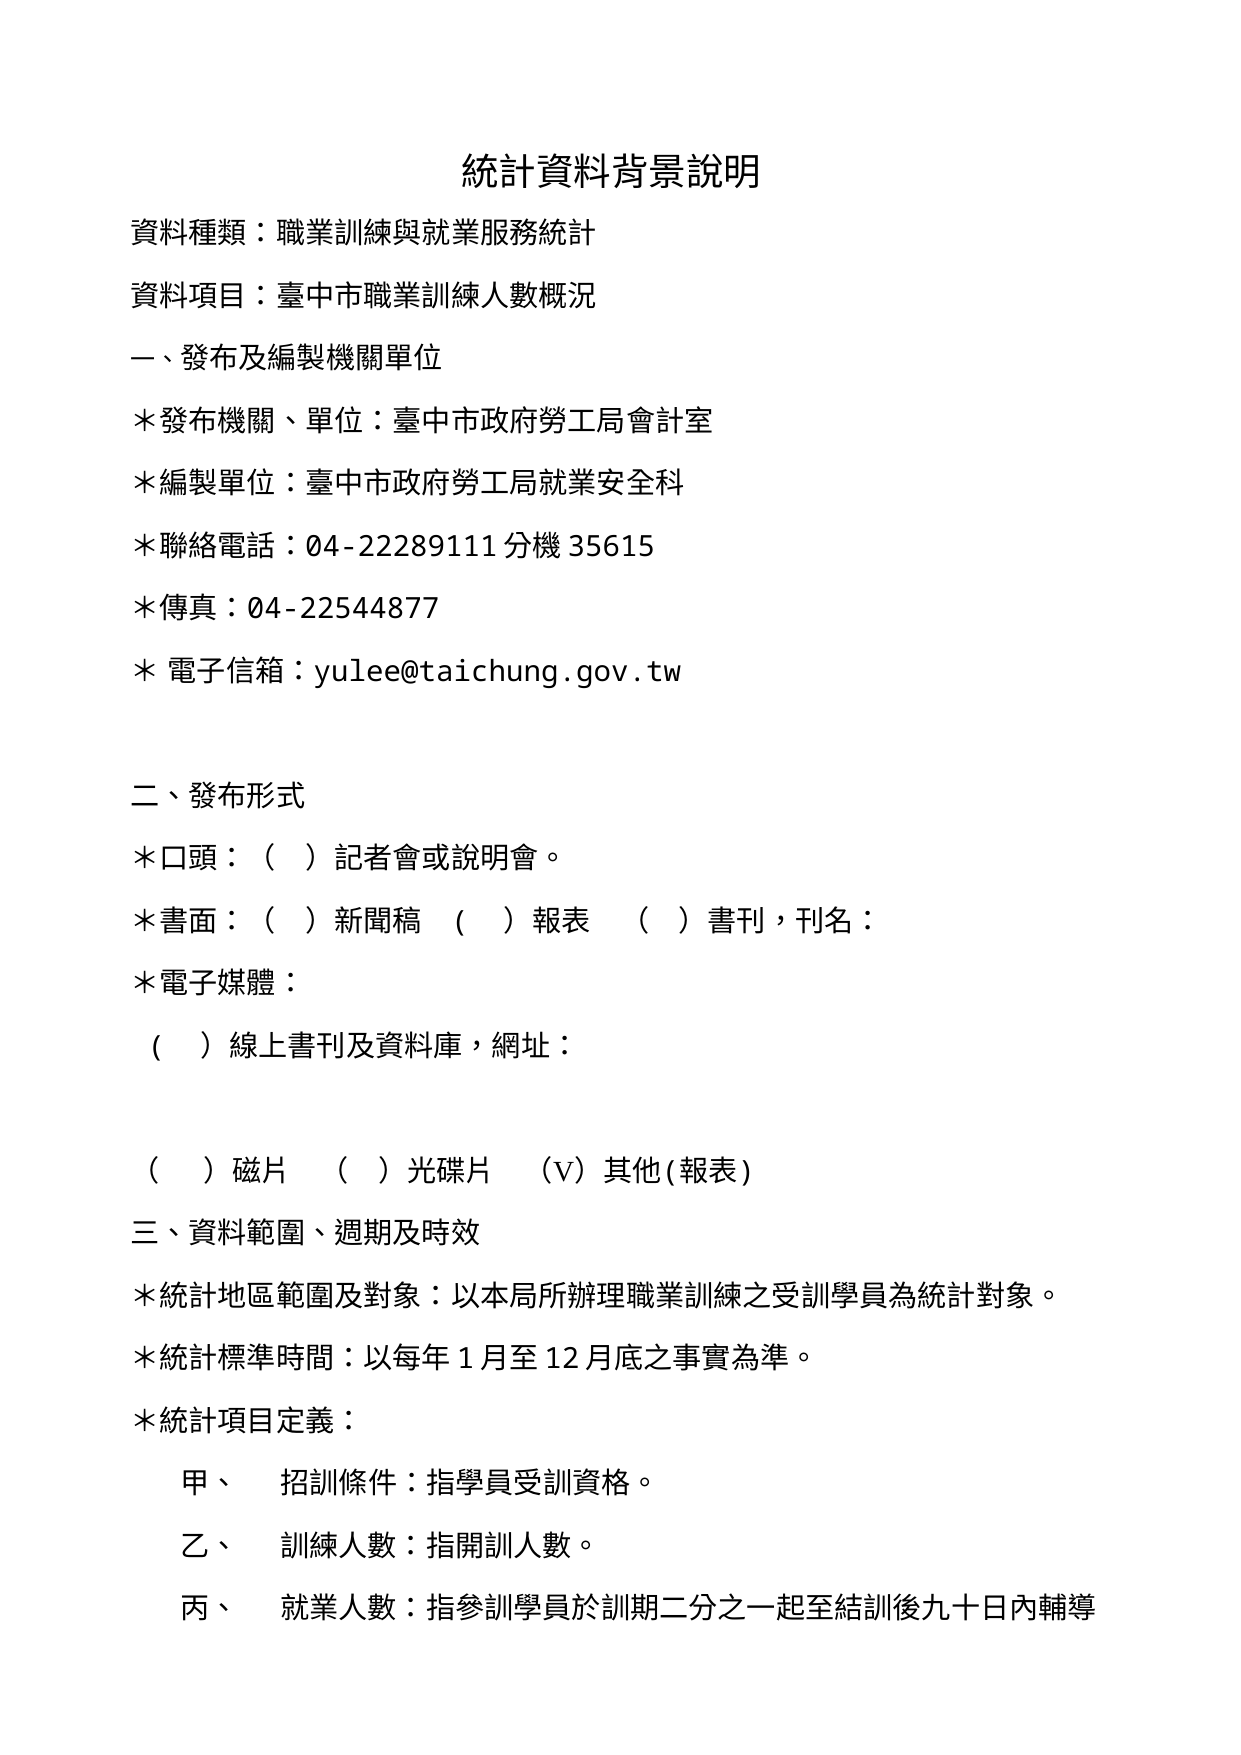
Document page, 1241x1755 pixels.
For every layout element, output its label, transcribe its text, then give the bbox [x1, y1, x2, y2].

text （ ）磁片 （ ）光碟片 （V）其他(報表) [130, 1127, 1110, 1189]
text ＊聯絡電話：04-22289111分機35615 [130, 502, 1110, 564]
list 招訓條件：指學員受訓資格。 [180, 1439, 1110, 1502]
text ＊發布機關、單位：臺中市政府勞工局會計室 [130, 377, 1110, 439]
text 統計資料背景說明 [130, 127, 1110, 189]
text 二、發布形式 [130, 752, 1110, 814]
text 資料項目：臺中市職業訓練人數概況 [130, 252, 1110, 314]
text 資料種類：職業訓練與就業服務統計 [130, 189, 1110, 252]
text 三、資料範圍、週期及時效 [130, 1189, 1110, 1252]
text ＊統計項目定義： [130, 1377, 1110, 1439]
text ＊統計地區範圍及對象：以本局所辦理職業訓練之受訓學員為統計對象。 [130, 1252, 1110, 1314]
text ＊統計標準時間：以每年1月至12月底之事實為準。 [130, 1314, 1110, 1377]
text ( ）線上書刊及資料庫，網址： [130, 1002, 1110, 1064]
text ＊編製單位：臺中市政府勞工局就業安全科 [130, 439, 1110, 502]
text ＊傳真：04-22544877 [130, 564, 1110, 627]
list 訓練人數：指開訓人數。 [180, 1502, 1110, 1564]
text 一、發布及編製機關單位 [130, 314, 1110, 377]
text ＊口頭：（ ）記者會或說明會。 [130, 814, 1110, 877]
list 電子信箱：yulee@taichung.gov.tw [130, 627, 1110, 689]
list 就業人數：指參訓學員於訓期二分之一起至結訓後九十日內輔導 [180, 1564, 1110, 1627]
text ＊電子媒體： [130, 939, 1110, 1002]
text ＊書面：（ ）新聞稿 ( ）報表 （ ）書刊，刊名： [130, 877, 1110, 939]
